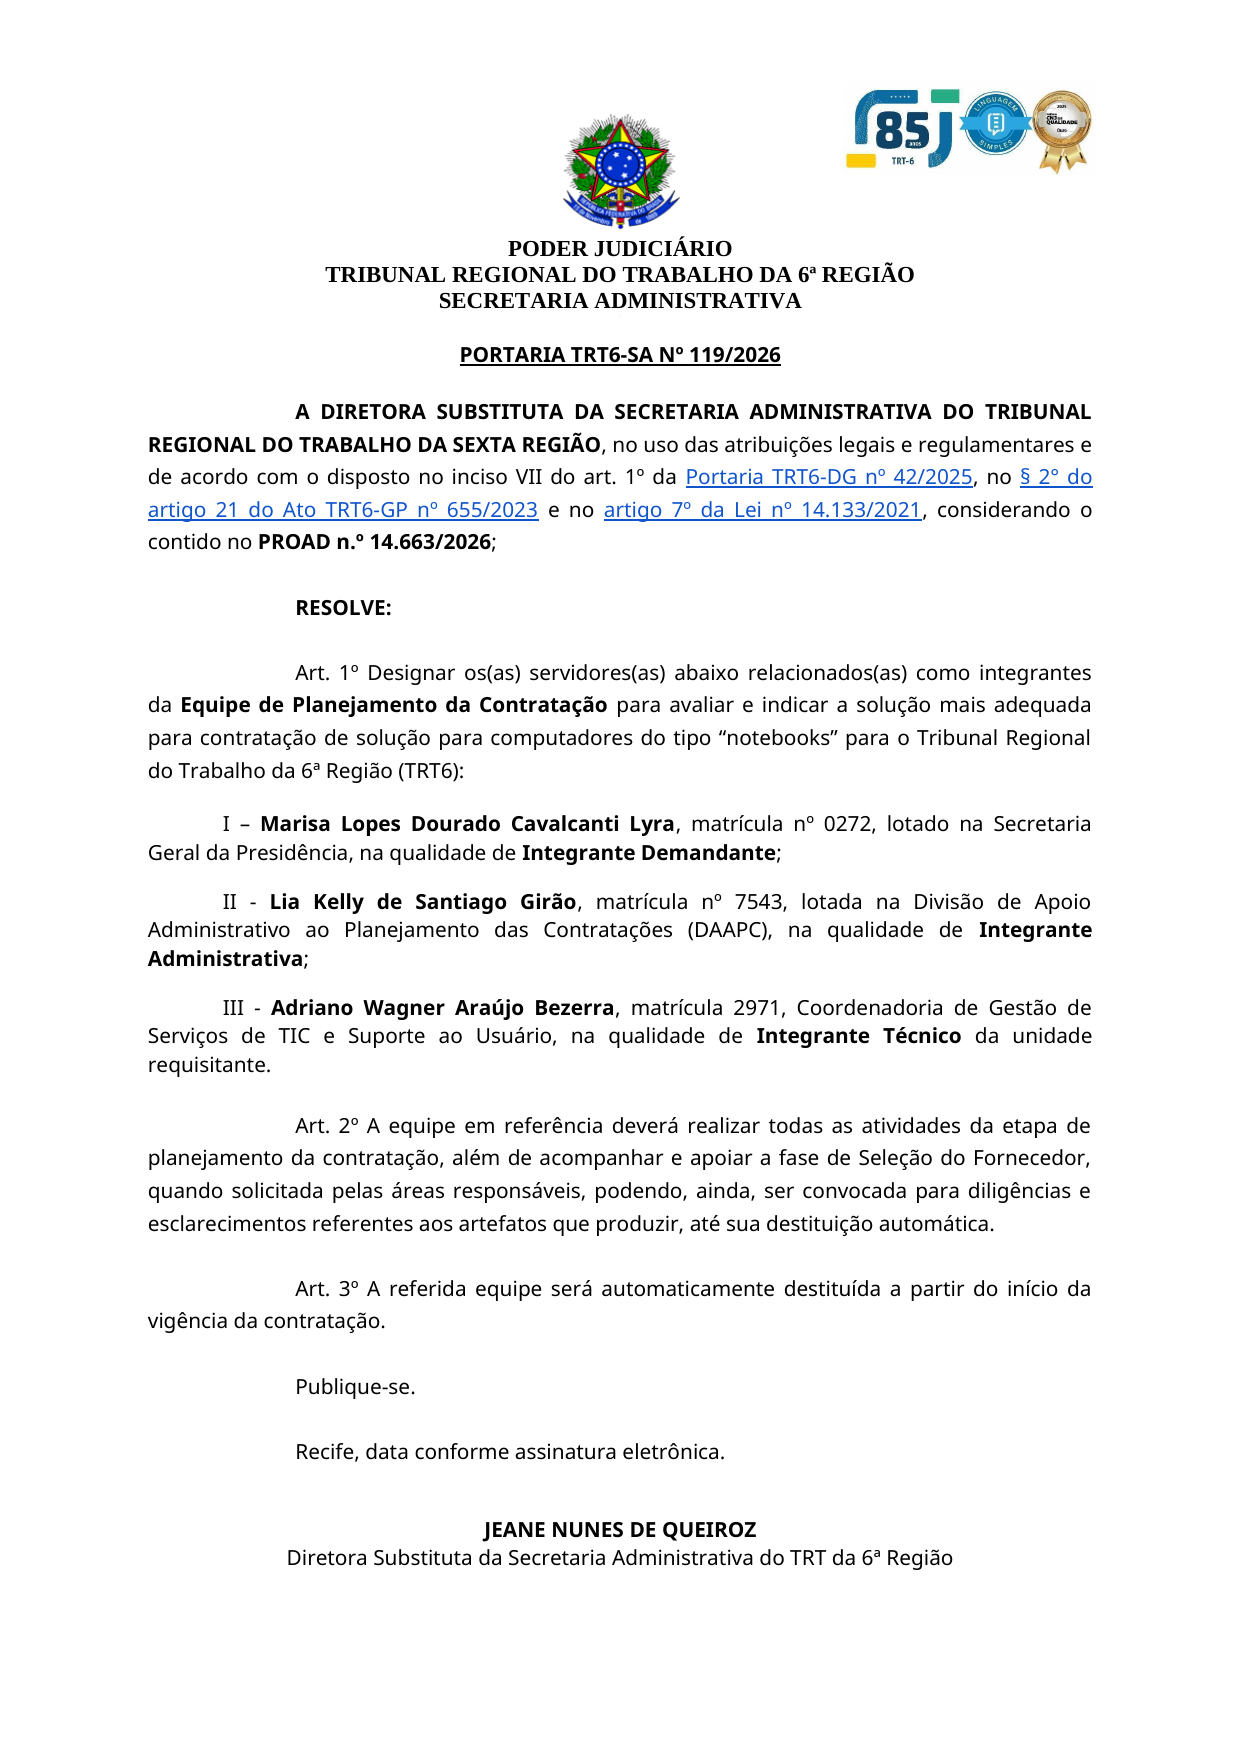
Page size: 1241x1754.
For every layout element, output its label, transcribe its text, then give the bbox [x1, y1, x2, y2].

text PORTARIA TRT6-SA Nº 119/2026 [148, 340, 1093, 369]
text Diretora Substituta da Secretaria Administrativa do TRT da 6ª Região [148, 1543, 1093, 1572]
text Recife, data conforme assinatura eletrônica. [148, 1437, 1093, 1465]
text A DIRETORA SUBSTITUTA DA SECRETARIA ADMINISTRATIVA DO TRIBUNAL REGIONAL DO TRABALHO DA SEXTA REGIÃO, no uso das atribuições legais e regulamentares e de acordo com o disposto no inciso VII do art. 1º da Portaria TRT6-DG nº 42/2025, no § 2° do artigo 21 do Ato TRT6-GP nº 655/2023 e no artigo 7º da Lei nº 14.133/2021, considerando o contido no PROAD n.º 14.663/2026; [148, 397, 1093, 556]
text Publique-se. [148, 1372, 1093, 1400]
text RESOLVE: [148, 593, 1093, 621]
text III - Adriano Wagner Araújo Bezerra, matrícula 2971, Coordenadoria de Gestão de Serviços de TIC e Suporte ao Usuário, na qualidade de Integrante Técnico da unidade requisitante. [148, 993, 1093, 1078]
text II - Lia Kelly de Santiago Girão, matrícula nº 7543, lotada na Divisão de Apoio Administrativo ao Planejamento das Contratações (DAAPC), na qualidade de Integrante Administrativa; [148, 887, 1093, 972]
text Art. 3º A referida equipe será automaticamente destituída a partir do início da vigência da contratação. [148, 1274, 1093, 1335]
picture [557, 111, 683, 231]
text I – Marisa Lopes Dourado Cavalcanti Lyra, matrícula nº 0272, lotado na Secretaria Geral da Presidência, na qualidade de Integrante Demandante; [148, 809, 1093, 866]
text Art. 1º Designar os(as) servidores(as) abaixo relacionados(as) como integrantes da Equipe de Planejamento da Contratação para avaliar e indicar a solução mais adequada para contratação de solução para computadores do tipo “notebooks” para o Tribunal Regional do Trabalho da 6ª Região (TRT6): [148, 658, 1093, 784]
picture [842, 82, 1097, 175]
text Art. 2º A equipe em referência deverá realizar todas as atividades da etapa de planejamento da contratação, além de acompanhar e apoiar a fase de Seleção do Fornecedor, quando solicitada pelas áreas responsáveis, podendo, ainda, ser convocada para diligências e esclarecimentos referentes aos artefatos que produzir, até sua destituição automática. [148, 1111, 1093, 1237]
text JEANE NUNES DE QUEIROZ [148, 1515, 1093, 1543]
